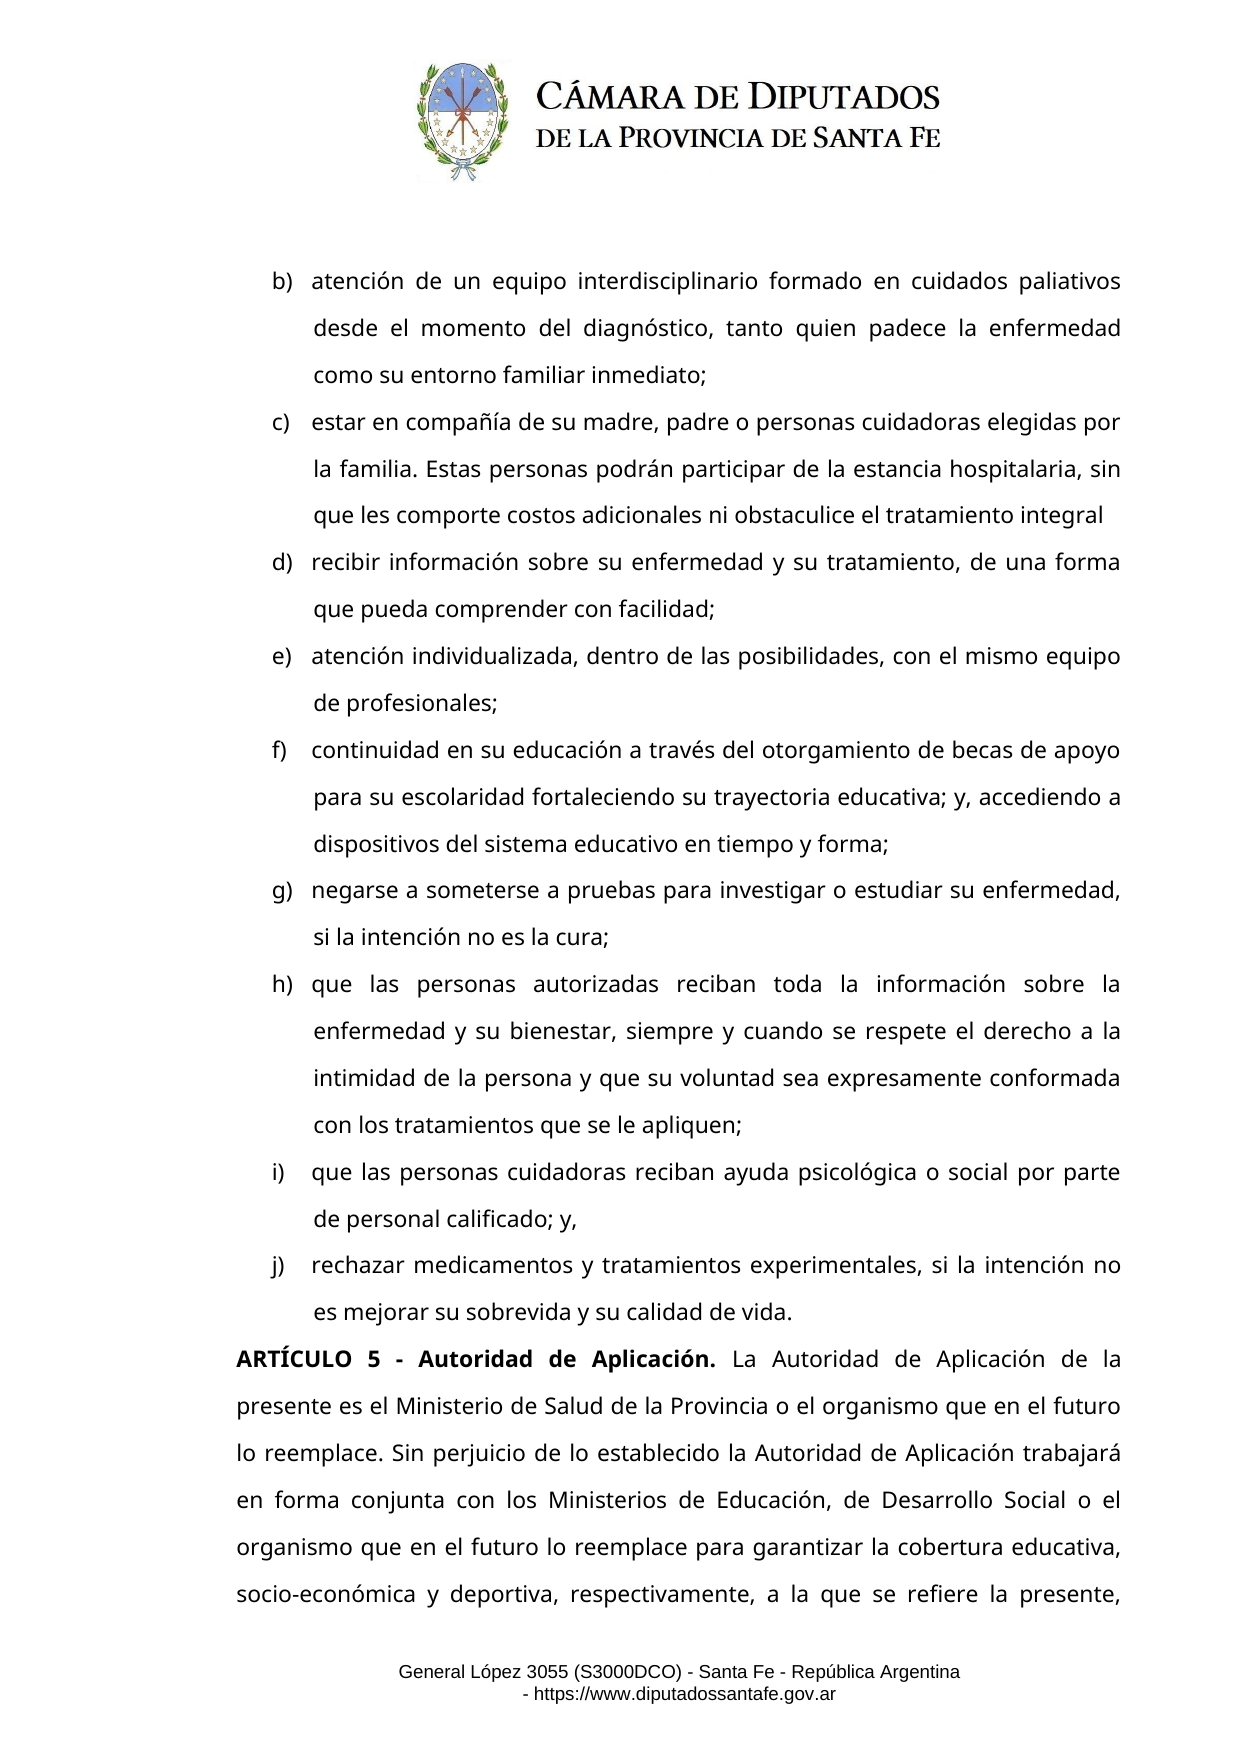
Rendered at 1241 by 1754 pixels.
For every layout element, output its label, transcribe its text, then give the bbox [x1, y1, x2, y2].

list negarse a someterse a pruebas para investigar o estudiar su enfermedad, si la intención no es la cura; [272, 874, 1122, 952]
list atención de un equipo interdisciplinario formado en cuidados paliativos desde el momento del diagnóstico, tanto quien padece la enfermedad como su entorno familiar inmediato; [272, 265, 1122, 390]
list rechazar medicamentos y tratamientos experimentales, si la intención no es mejorar su sobrevida y su calidad de vida. [272, 1249, 1122, 1327]
list continuidad en su educación a través del otorgamiento de becas de apoyo para su escolaridad fortaleciendo su trayectoria educativa; y, accediendo a dispositivos del sistema educativo en tiempo y forma; [272, 734, 1122, 859]
picture [413, 59, 945, 183]
list estar en compañía de su madre, padre o personas cuidadoras elegidas por la familia. Estas personas podrán participar de la estancia hospitalaria, sin que les comporte costos adicionales ni obstaculice el tratamiento integral [272, 406, 1122, 531]
list que las personas cuidadoras reciban ayuda psicológica o social por parte de personal calificado; y, [272, 1156, 1122, 1234]
text ARTÍCULO 5 - Autoridad de Aplicación. La Autoridad de Aplicación de la presente es el Ministerio de Salud de la Provincia o el organismo que en el futuro lo reemplace. Sin perjuicio de lo establecido la Autoridad de Aplicación trabajará en forma conjunta con los Ministerios de Educación, de Desarrollo Social o el organismo que en el futuro lo reemplace para garantizar la cobertura educativa, socio-económica y deportiva, respectivamente, a la que se refiere la presente, [236, 1343, 1122, 1609]
list atención individualizada, dentro de las posibilidades, con el mismo equipo de profesionales; [272, 640, 1122, 718]
list recibir información sobre su enfermedad y su tratamiento, de una forma que pueda comprender con facilidad; [272, 546, 1122, 624]
list que las personas autorizadas reciban toda la información sobre la enfermedad y su bienestar, siempre y cuando se respete el derecho a la intimidad de la persona y que su voluntad sea expresamente conformada con los tratamientos que se le apliquen; [272, 968, 1122, 1140]
